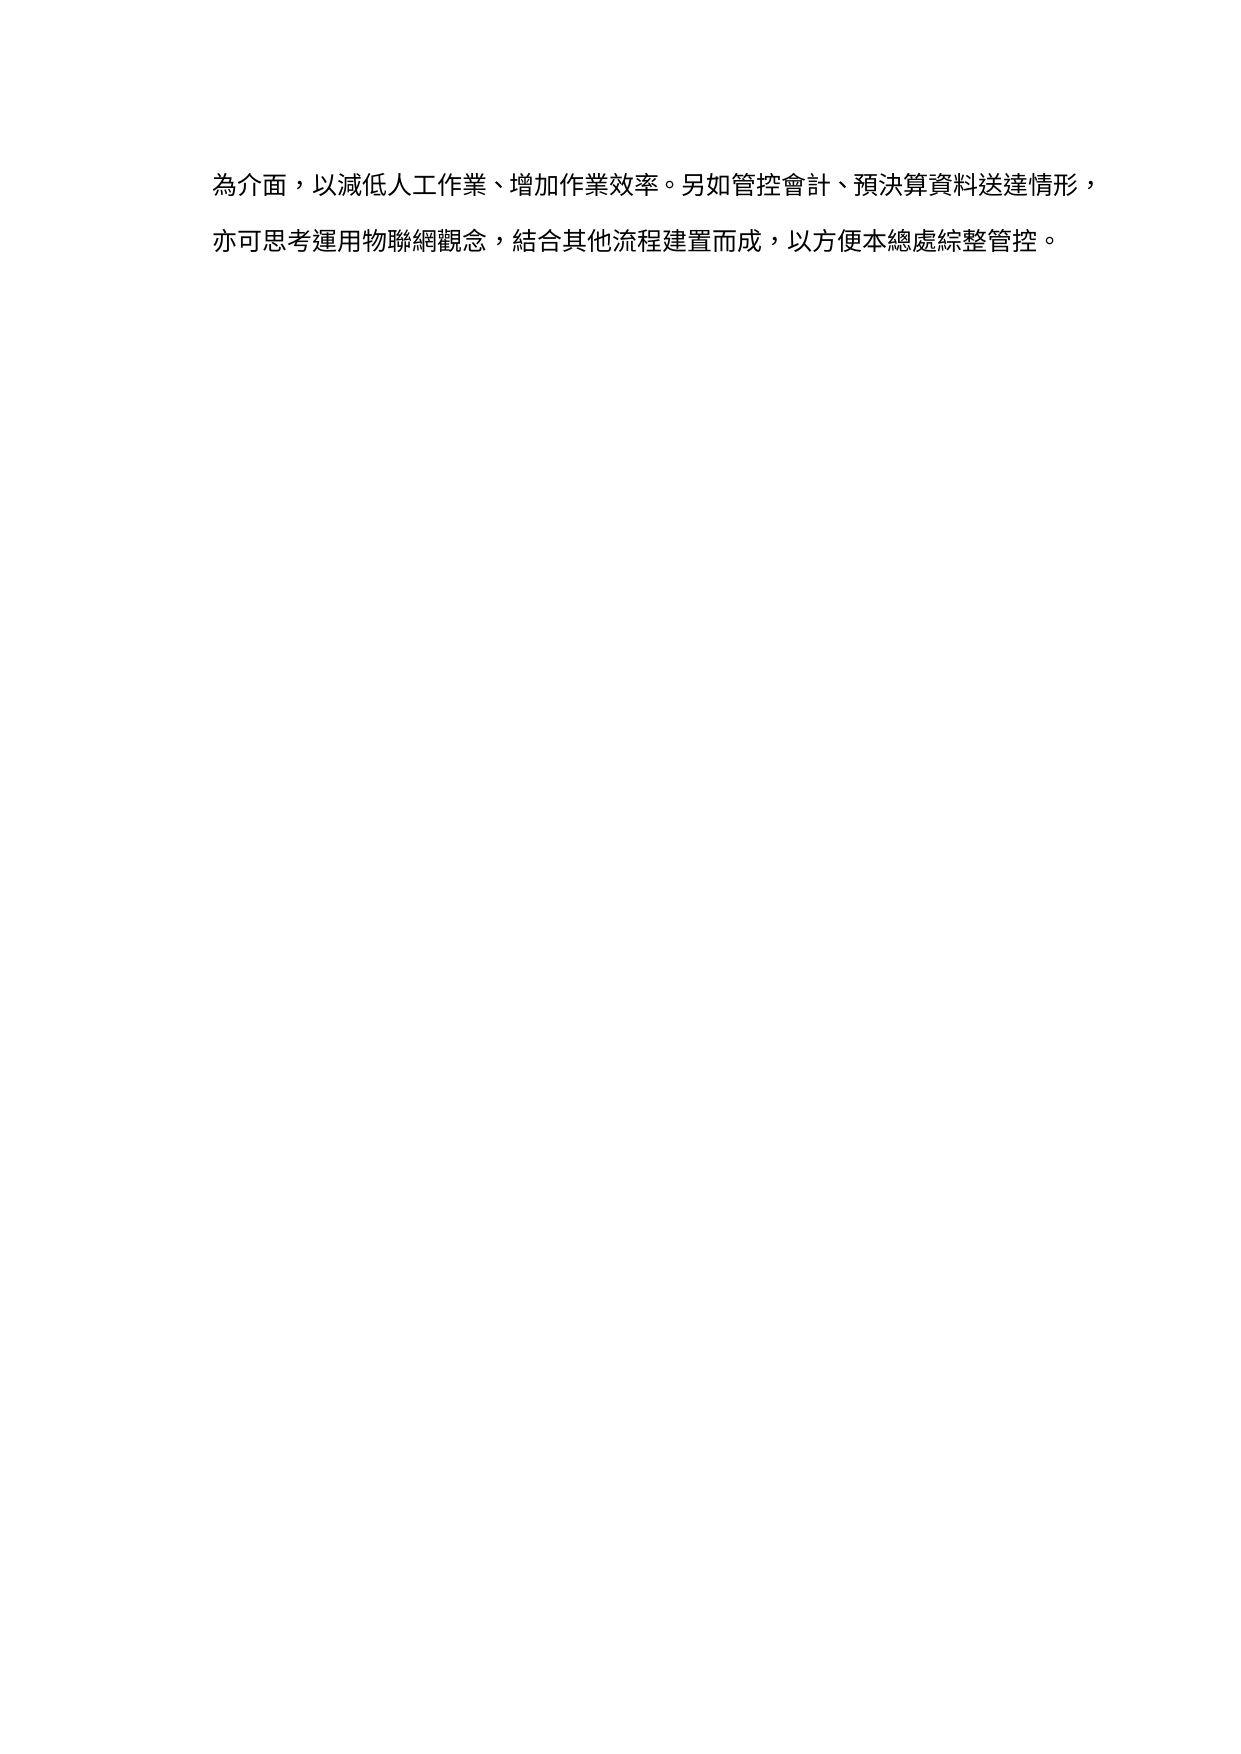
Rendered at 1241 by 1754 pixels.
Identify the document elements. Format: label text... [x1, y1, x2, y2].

text 前文提及會計資訊系統、交易資料庫、資料倉儲、商業智慧、公開揭露資料、財務分析報告資料應用間互動，甚至預決算資訊公開網址失效偵測，在考量資安與隱私下，皆可以考慮透過物聯網概念自動驅動完成或產生，不用再透過人為介面，以減低人工作業、增加作業效率。另如管控會計、預決算資料送達情形，亦可思考運用物聯網觀念，結合其他流程建置而成，以方便本總處綜整管控。 [212, 164, 1078, 258]
